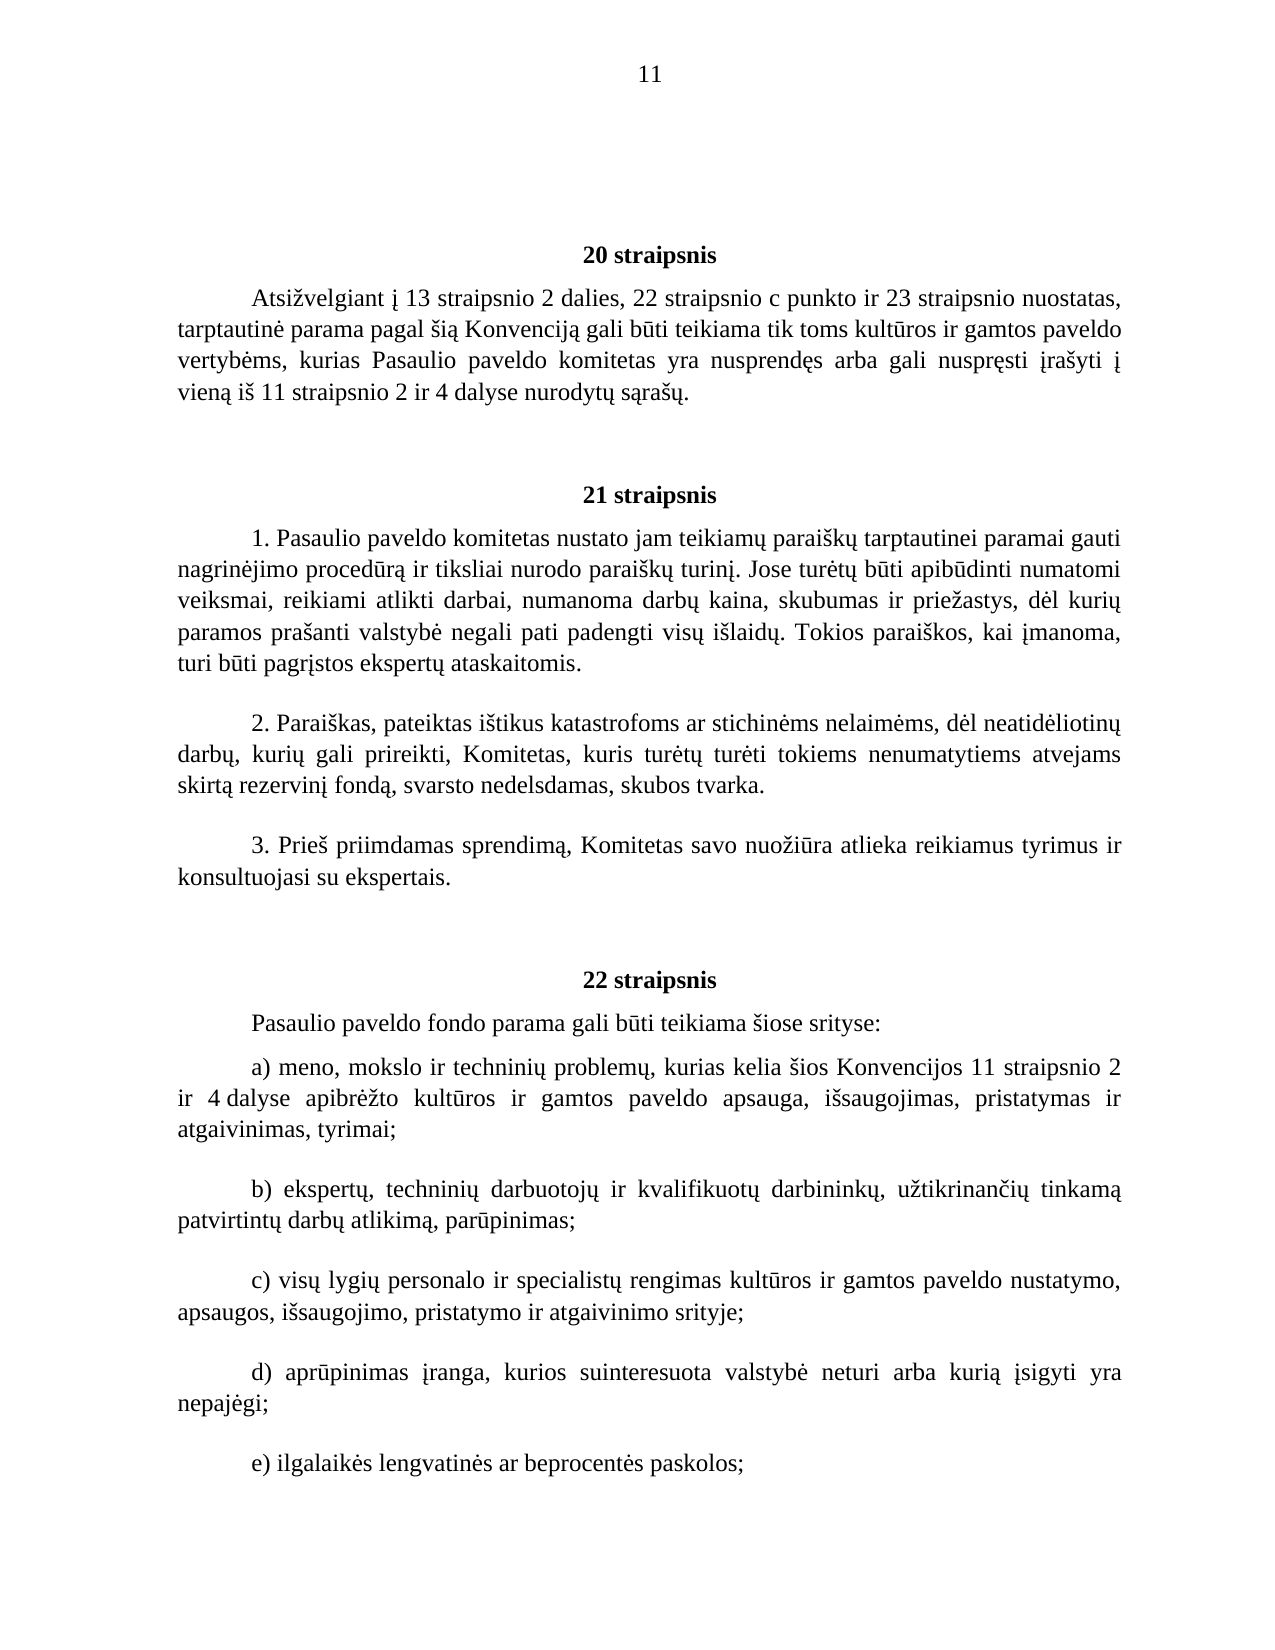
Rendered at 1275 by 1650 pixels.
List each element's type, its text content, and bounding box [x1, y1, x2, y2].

text Pasaulio paveldo fondo parama gali būti teikiama šiose srityse: [177, 1006, 1122, 1037]
text d) aprūpinimas įranga, kurios suinteresuota valstybė neturi arba kurią įsigyti yra nepajėgi; [177, 1354, 1122, 1417]
text 2. Paraiškas, pateiktas ištikus katastrofoms ar stichinėms nelaimėms, dėl neatidėliotinų darbų, kurių gali prireikti, Komitetas, kuris turėtų turėti tokiems nenumatytiems atvejams skirtą rezervinį fondą, svarsto nedelsdamas, skubos tvarka. [177, 706, 1122, 799]
text Atsižvelgiant į 13 straipsnio 2 dalies, 22 straipsnio c punkto ir 23 straipsnio nuostatas, tarptautinė parama pagal šią Konvenciją gali būti teikiama tik toms kultūros ir gamtos paveldo vertybėms, kurias Pasaulio paveldo komitetas yra nusprendęs arba gali nuspręsti įrašyti į vieną iš 11 straipsnio 2 ir 4 dalyse nurodytų sąrašų. [177, 280, 1122, 405]
text e) ilgalaikės lengvatinės ar beprocentės paskolos; [177, 1445, 1122, 1477]
text b) ekspertų, techninių darbuotojų ir kvalifikuotų darbininkų, užtikrinančių tinkamą patvirtintų darbų atlikimą, parūpinimas; [177, 1172, 1122, 1234]
text a) meno, mokslo ir techninių problemų, kurias kelia šios Konvencijos 11 straipsnio 2 ir 4 dalyse apibrėžto kultūros ir gamtos paveldo apsauga, išsaugojimas, pristatymas ir atgaivinimas, tyrimai; [177, 1049, 1122, 1143]
text 21 straipsnis [177, 477, 1122, 509]
text 3. Prieš priimdamas sprendimą, Komitetas savo nuožiūra atlieka reikiamus tyrimus ir konsultuojasi su ekspertais. [177, 828, 1122, 891]
text c) visų lygių personalo ir specialistų rengimas kultūros ir gamtos paveldo nustatymo, apsaugos, išsaugojimo, pristatymo ir atgaivinimo srityje; [177, 1263, 1122, 1325]
text 1. Pasaulio paveldo komitetas nustato jam teikiamų paraiškų tarptautinei paramai gauti nagrinėjimo procedūrą ir tiksliai nurodo paraiškų turinį. Jose turėtų būti apibūdinti numatomi veiksmai, reikiami atlikti darbai, numanoma darbų kaina, skubumas ir priežastys, dėl kurių paramos prašanti valstybė negali pati padengti visų išlaidų. Tokios paraiškos, kai įmanoma, turi būti pagrįstos ekspertų ataskaitomis. [177, 521, 1122, 677]
text 20 straipsnis [177, 237, 1122, 268]
text 22 straipsnis [177, 963, 1122, 994]
